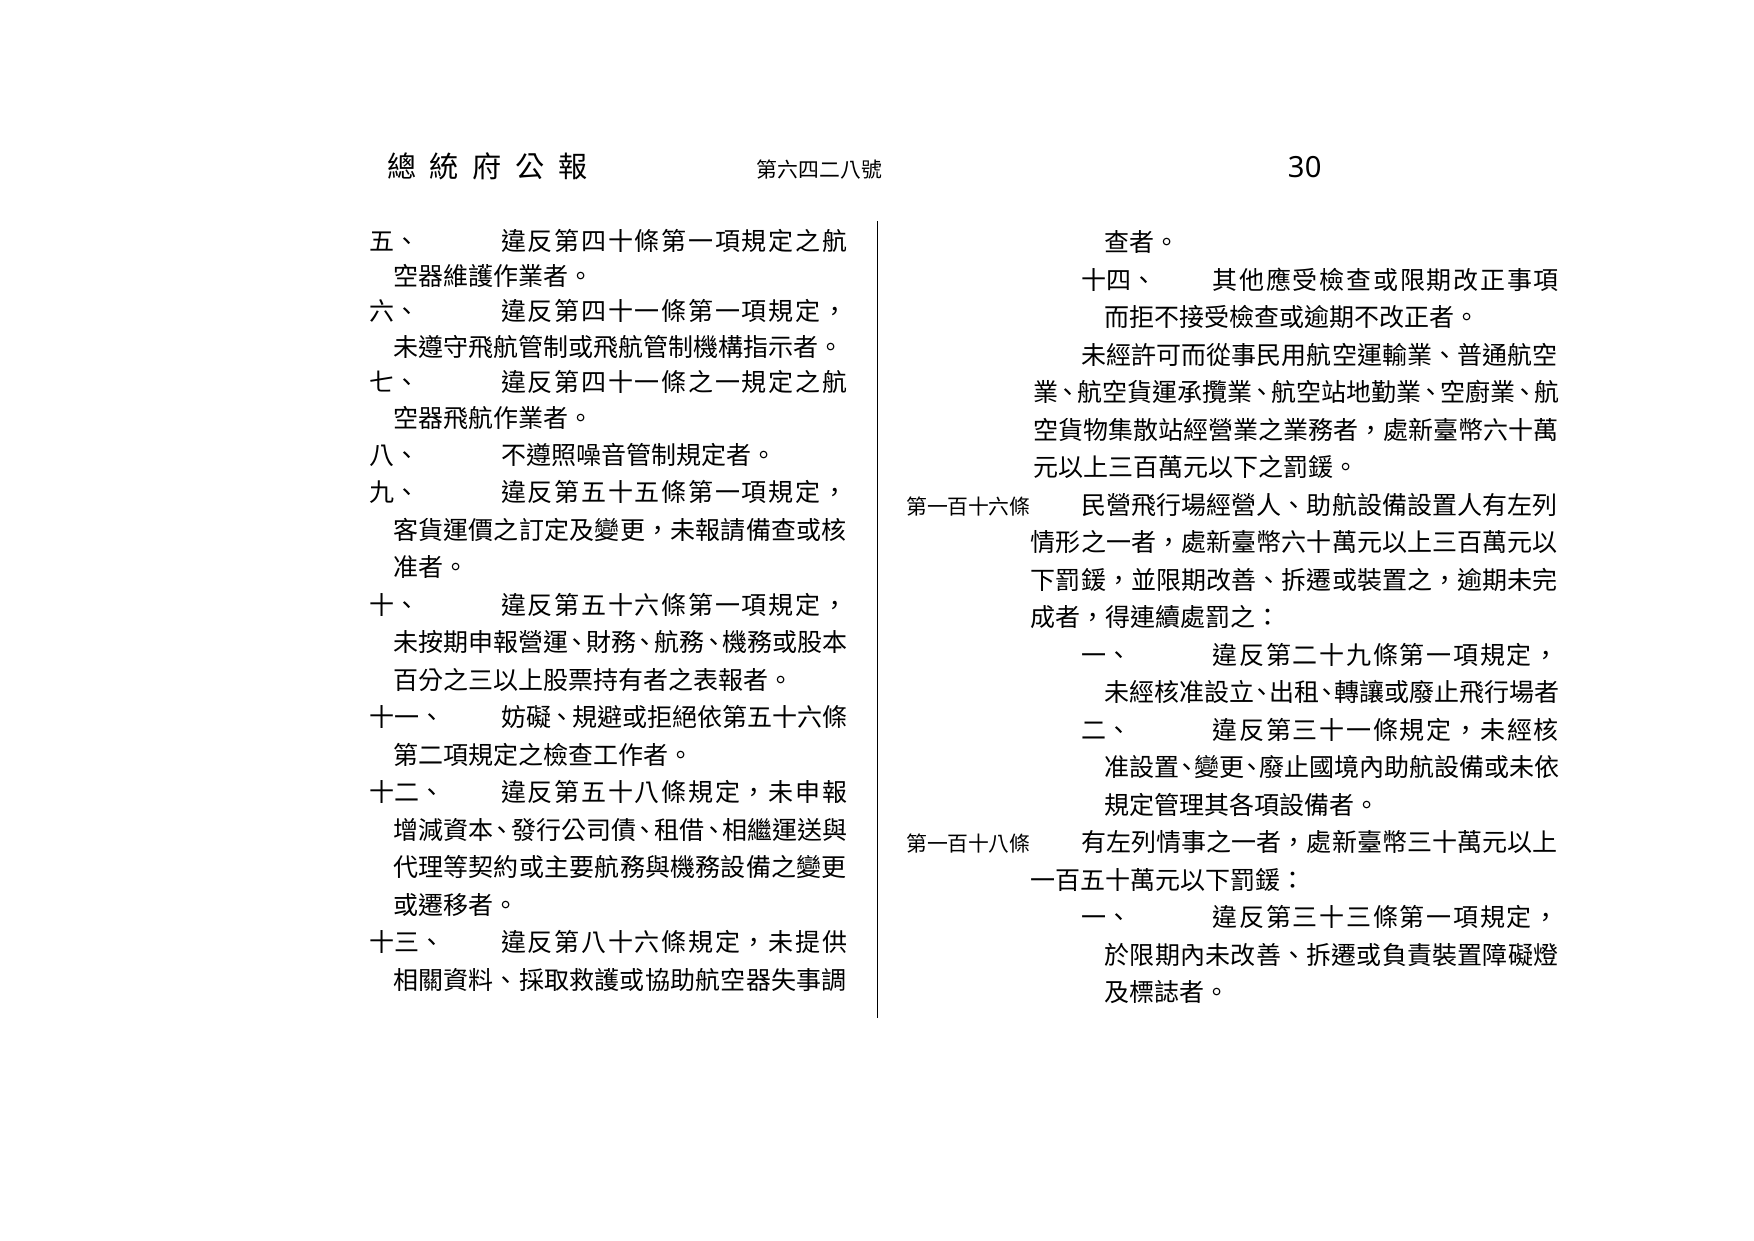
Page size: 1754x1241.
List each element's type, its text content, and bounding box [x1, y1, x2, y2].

list 違反第二十九條第一項規定，未經核准設立、出租、轉讓或廢止飛行場者。 [1081, 634, 1559, 709]
list 違反第四十一條第一項規定，未遵守飛航管制或飛航管制機構指示者。 [369, 292, 847, 363]
list 違反第四十一條之一規定之航空器飛航作業者。 [369, 363, 847, 434]
text 第一百十六條 民營飛行場經營人、助航設備設置人有左列情形之一者，處新臺幣六十萬元以上三百萬元以下罰鍰，並限期改善、拆遷或裝置之，逾期未完成者，得連續處罰之： [907, 484, 1559, 634]
text 未經許可而從事民用航空運輸業、普通航空業、航空貨運承攬業、航空站地勤業、空廚業、航空貨物集散站經營業之業務者，處新臺幣六十萬元以上三百萬元以下之罰鍰。 [1033, 334, 1559, 484]
list 妨礙、規避或拒絕依第五十六條第二項規定之檢查工作者。 [369, 697, 847, 772]
text 第一百十八條 有左列情事之一者，處新臺幣三十萬元以上一百五十萬元以下罰鍰： [907, 822, 1559, 897]
list 違反第三十三條第一項規定，於限期內未改善、拆遷或負責裝置障礙燈及標誌者。 [1081, 897, 1559, 1009]
list 違反第五十五條第一項規定，客貨運價之訂定及變更，未報請備查或核准者。 [369, 472, 847, 584]
list 不遵照噪音管制規定者。 [369, 434, 847, 472]
list 違反第八十六條規定，未提供相關資料、採取救護或協助航空器失事調查者。 [369, 922, 847, 997]
list 違反第五十八條規定，未申報增減資本、發行公司債、租借、相繼運送與代理等契約或主要航務與機務設備之變更或遷移者。 [369, 772, 847, 922]
list 違反第八十六條規定，未提供相關資料、採取救護或協助航空器失事調查者。 [1081, 222, 1559, 259]
list 違反第五十六條第一項規定，未按期申報營運、財務、航務、機務或股本百分之三以上股票持有者之表報者。 [369, 584, 847, 697]
list 違反第三十一條規定，未經核准設置、變更、廢止國境內助航設備或未依規定管理其各項設備者。 [1081, 709, 1559, 822]
list 違反第四十條第一項規定之航空器維護作業者。 [369, 222, 847, 292]
list 其他應受檢查或限期改正事項而拒不接受檢查或逾期不改正者。 [1081, 259, 1559, 334]
